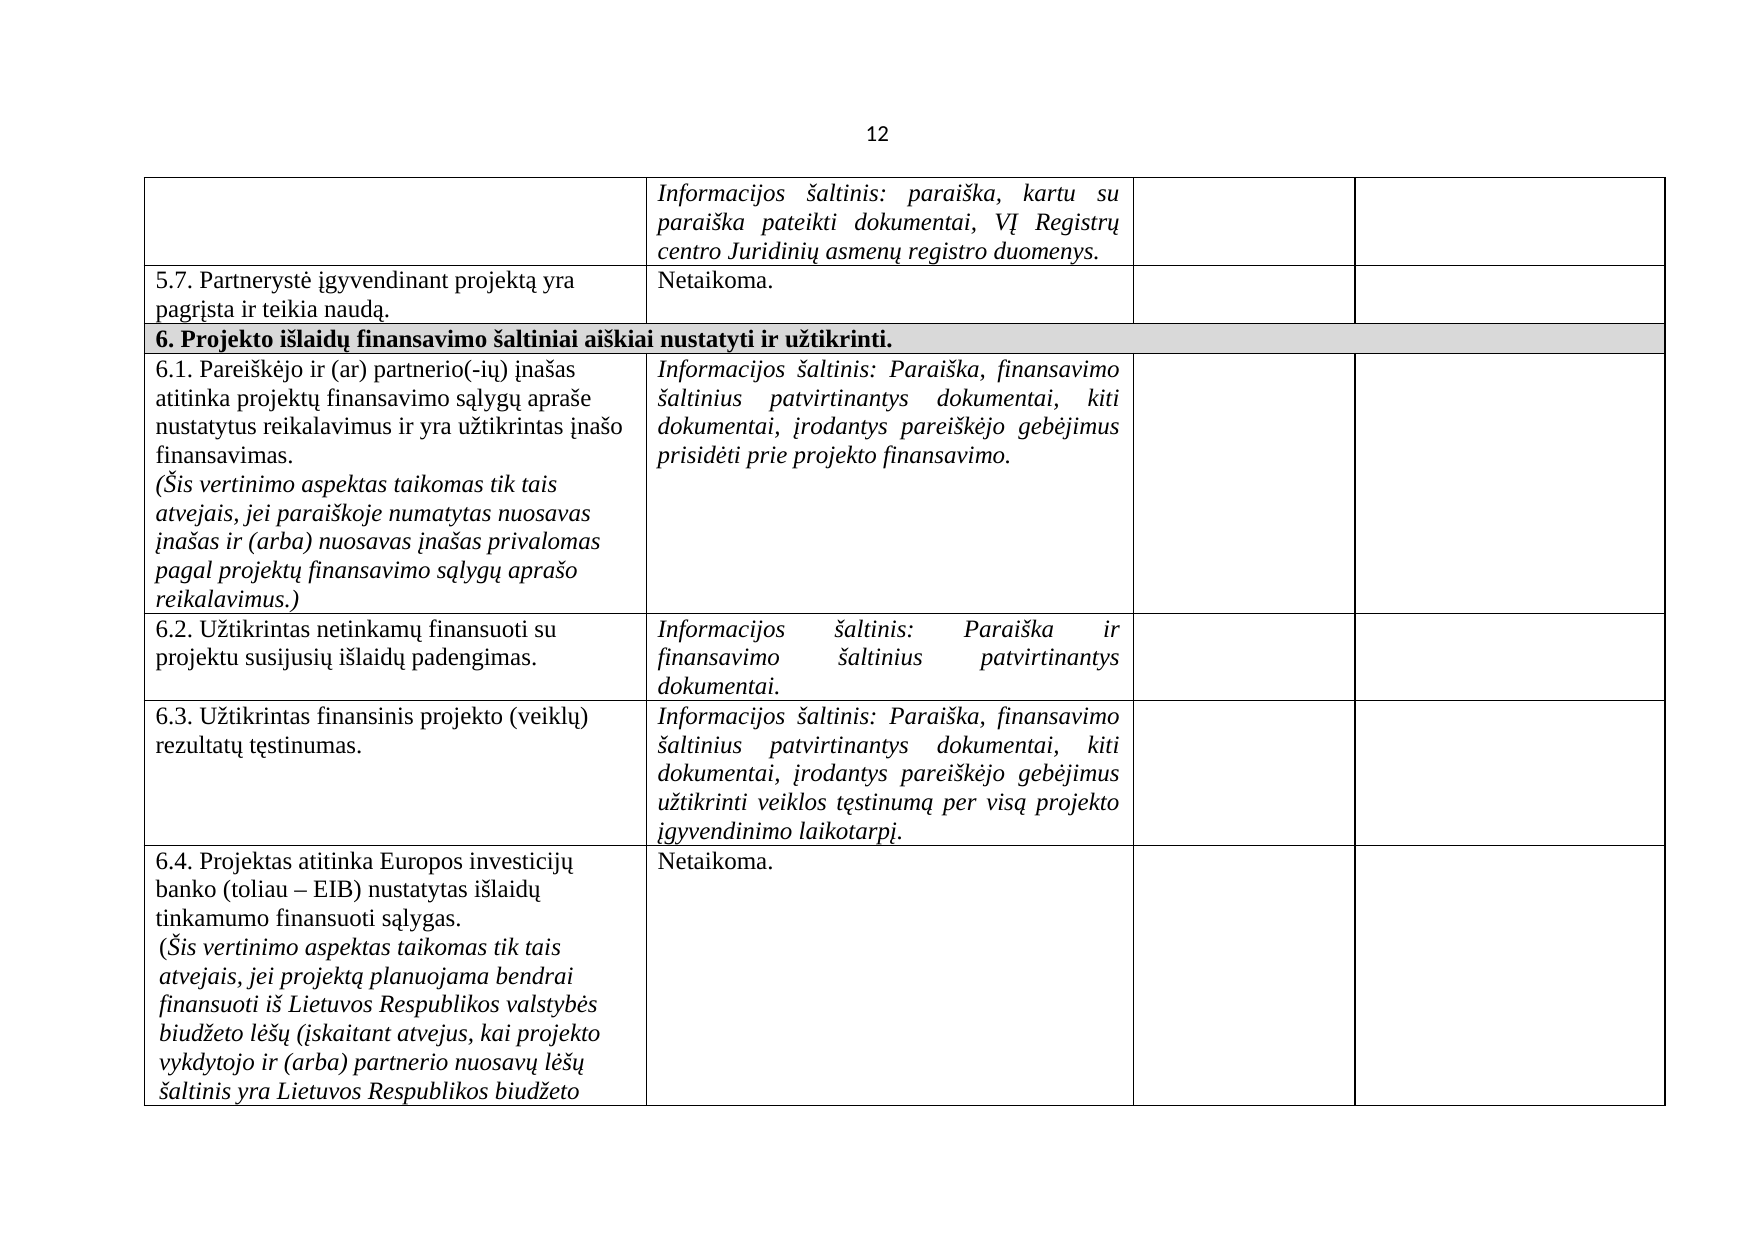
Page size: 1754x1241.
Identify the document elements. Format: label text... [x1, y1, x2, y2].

table_cell [1134, 266, 1354, 323]
table_cell Informacijos šaltinis: Paraiška ir finansavimo šaltinius patvirtinantys dokumentai. [647, 614, 1133, 700]
table_cell [145, 178, 646, 264]
table_cell Informacijos šaltinis: paraiška, kartu su paraiška pateikti dokumentai, VĮ Registrų centro Juridinių asmenų registro duomenys. [647, 178, 1133, 264]
table_cell 5.7. Partnerystė įgyvendinant projektą yra pagrįsta ir teikia naudą. [145, 266, 646, 323]
table_cell Informacijos šaltinis: Paraiška, finansavimo šaltinius patvirtinantys dokumentai, kiti dokumentai, įrodantys pareiškėjo gebėjimus užtikrinti veiklos tęstinumą per visą projekto įgyvendinimo laikotarpį. [647, 701, 1133, 845]
table_cell [1356, 846, 1664, 1104]
table_cell Informacijos šaltinis: Paraiška, finansavimo šaltinius patvirtinantys dokumentai, kiti dokumentai, įrodantys pareiškėjo gebėjimus prisidėti prie projekto finansavimo. [647, 354, 1133, 613]
table_cell 6.4. Projektas atitinka Europos investicijų banko (toliau – EIB) nustatytas išlaidų tinkamumo finansuoti sąlygas. (Šis vertinimo aspektas taikomas tik tais atvejais, jei projektą planuojama bendrai finansuoti iš Lietuvos Respublikos valstybės biudžeto lėšų (įskaitant atvejus, kai projekto vykdytojo ir (arba) partnerio nuosavų lėšų šaltinis yra Lietuvos Respublikos biudžeto [145, 846, 646, 1104]
table_cell Netaikoma. [647, 266, 1133, 323]
table_cell Netaikoma. [647, 846, 1133, 1104]
table_cell 6.1. Pareiškėjo ir (ar) partnerio(-ių) įnašas atitinka projektų finansavimo sąlygų apraše nustatytus reikalavimus ir yra užtikrintas įnašo finansavimas. (Šis vertinimo aspektas taikomas tik tais atvejais, jei paraiškoje numatytas nuosavas įnašas ir (arba) nuosavas įnašas privalomas pagal projektų finansavimo sąlygų aprašo reikalavimus.) [145, 354, 646, 613]
table_cell [1134, 178, 1354, 264]
table_cell [1356, 266, 1664, 323]
table_cell [1356, 614, 1664, 700]
table_cell [1134, 614, 1354, 700]
table_cell [1356, 178, 1664, 264]
table_cell 6. Projekto išlaidų finansavimo šaltiniai aiškiai nustatyti ir užtikrinti. [145, 324, 1664, 353]
table_cell [1134, 846, 1354, 1104]
table_cell 6.2. Užtikrintas netinkamų finansuoti su projektu susijusių išlaidų padengimas. [145, 614, 646, 700]
table_cell [1134, 354, 1354, 613]
table_cell 6.3. Užtikrintas finansinis projekto (veiklų) rezultatų tęstinumas. [145, 701, 646, 845]
table_cell [1134, 701, 1354, 845]
table_cell [1356, 354, 1664, 613]
table_cell [1356, 701, 1664, 845]
